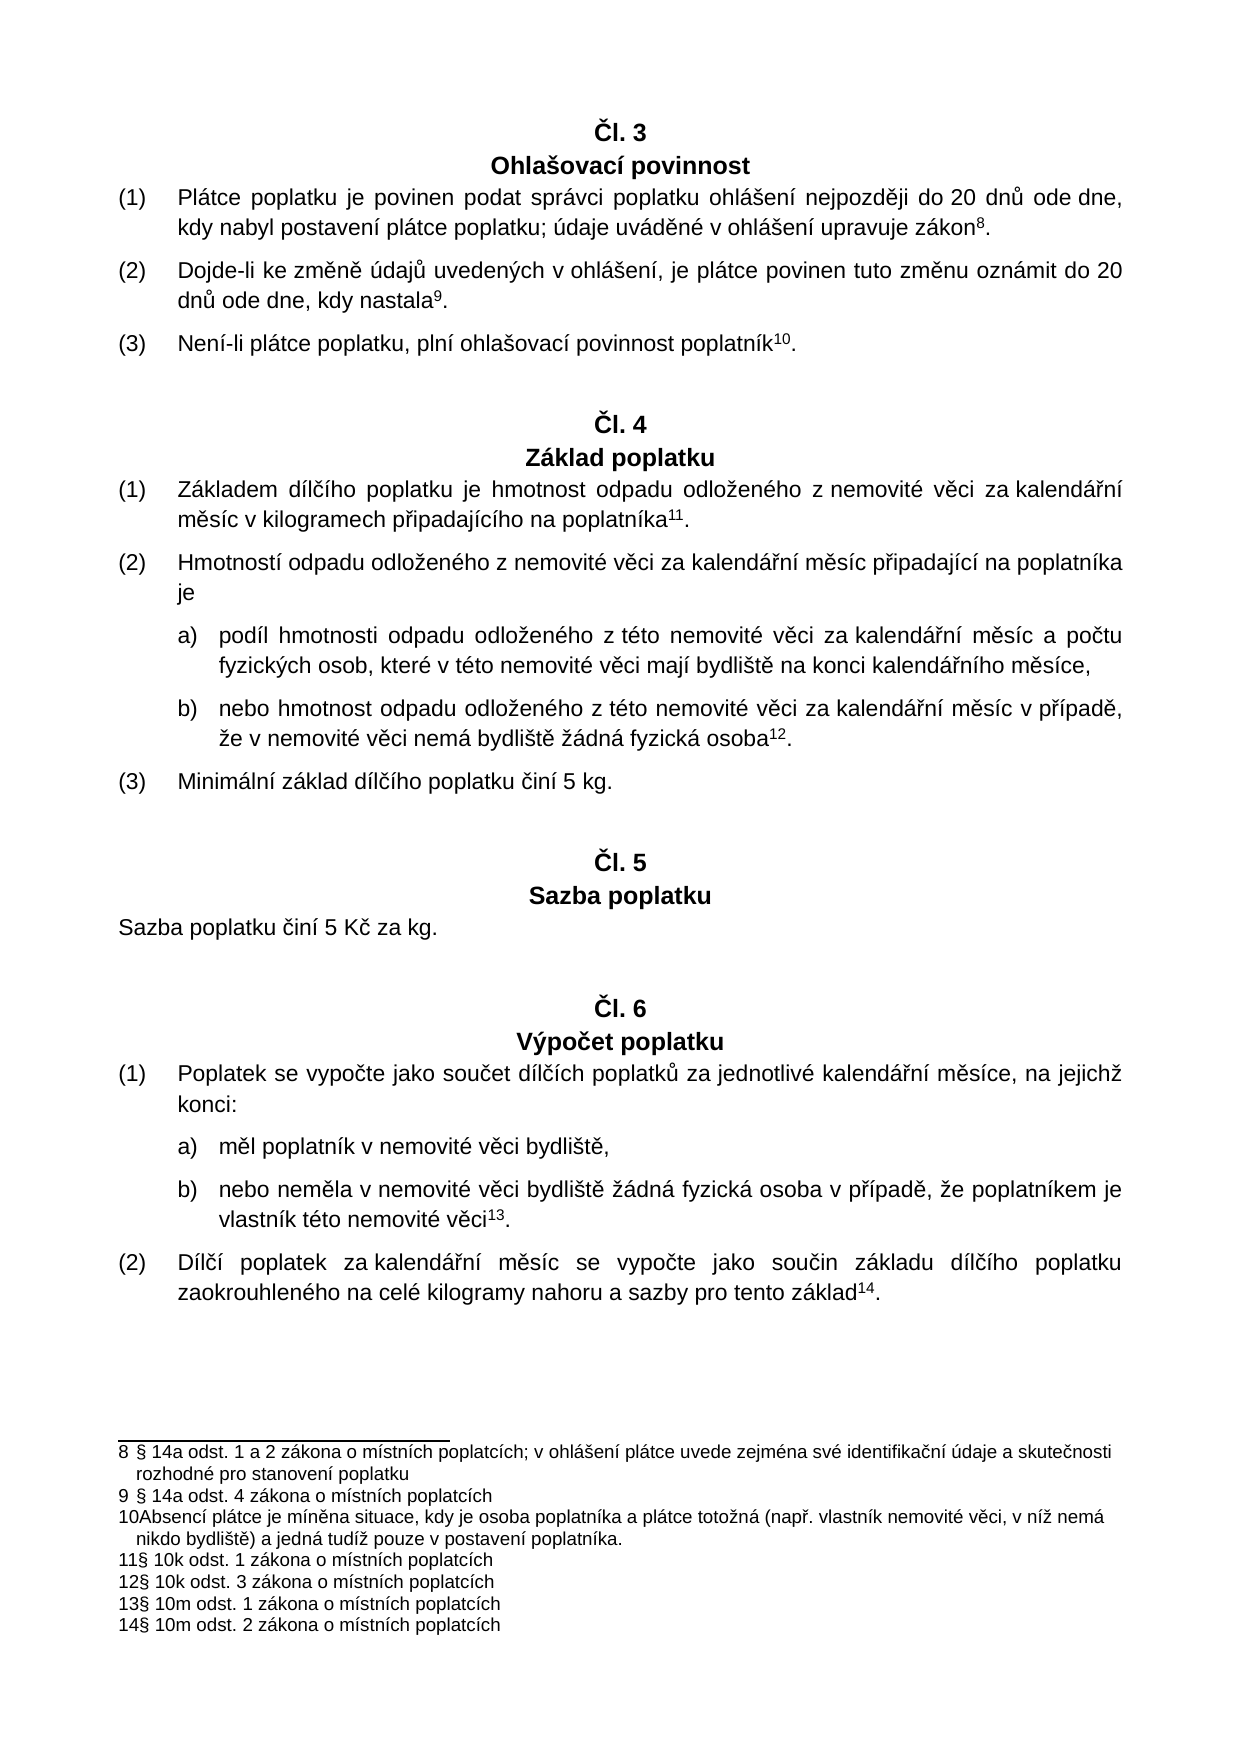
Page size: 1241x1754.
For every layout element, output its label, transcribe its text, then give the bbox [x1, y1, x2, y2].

list § 14a odst. 4 zákona o místních poplatcích [118, 1484, 1122, 1506]
list Absencí plátce je míněna situace, kdy je osoba poplatníka a plátce totožná (např. vlastník nemovité věci, v níž nemá nikdo bydliště) a jedná tudíž pouze v postavení poplatníka. [118, 1506, 1122, 1549]
list § 10k odst. 1 zákona o místních poplatcích [118, 1549, 1122, 1571]
subtitle Čl. 5 Sazba poplatku [118, 848, 1122, 910]
list § 14a odst. 1 a 2 zákona o místních poplatcích; v ohlášení plátce uvede zejména své identifikační údaje a skutečnosti rozhodné pro stanovení poplatku [118, 1441, 1122, 1484]
list Dílčí poplatek za kalendářní měsíc se vypočte jako součin základu dílčího poplatku zaokrouhleného na celé kilogramy nahoru a sazby pro tento základ. [118, 1249, 1122, 1306]
list Není-li plátce poplatku, plní ohlašovací povinnost poplatník. [118, 330, 1122, 356]
subtitle Čl. 6 Výpočet poplatku [118, 994, 1122, 1056]
list nebo neměla v nemovité věci bydliště žádná fyzická osoba v případě, že poplatníkem je vlastník této nemovité věci. [177, 1176, 1122, 1233]
subtitle Čl. 3 Ohlašovací povinnost [118, 118, 1122, 180]
list podíl hmotnosti odpadu odloženého z této nemovité věci za kalendářní měsíc a počtu fyzických osob, které v této nemovité věci mají bydliště na konci kalendářního měsíce, [177, 622, 1122, 679]
list § 10m odst. 2 zákona o místních poplatcích [118, 1614, 1122, 1635]
list § 10m odst. 1 zákona o místních poplatcích [118, 1592, 1122, 1614]
list Poplatek se vypočte jako součet dílčích poplatků za jednotlivé kalendářní měsíce, na jejichž konci: [118, 1060, 1122, 1117]
list Dojde-li ke změně údajů uvedených v ohlášení, je plátce povinen tuto změnu oznámit do 20 dnů ode dne, kdy nastala. [118, 257, 1122, 314]
list Minimální základ dílčího poplatku činí 5 kg. [118, 768, 1122, 794]
list § 10k odst. 3 zákona o místních poplatcích [118, 1571, 1122, 1592]
list Základem dílčího poplatku je hmotnost odpadu odloženého z nemovité věci za kalendářní měsíc v kilogramech připadajícího na poplatníka. [118, 476, 1122, 533]
list Hmotností odpadu odloženého z nemovité věci za kalendářní měsíc připadající na poplatníka je [118, 549, 1122, 606]
list nebo hmotnost odpadu odloženého z této nemovité věci za kalendářní měsíc v případě, že v nemovité věci nemá bydliště žádná fyzická osoba. [177, 695, 1122, 752]
text Sazba poplatku činí 5 Kč za kg. [118, 914, 1122, 941]
subtitle Čl. 4 Základ poplatku [118, 410, 1122, 472]
list Plátce poplatku je povinen podat správci poplatku ohlášení nejpozději do 20 dnů ode dne, kdy nabyl postavení plátce poplatku; údaje uváděné v ohlášení upravuje zákon. [118, 184, 1122, 241]
list měl poplatník v nemovité věci bydliště, [177, 1133, 1122, 1160]
